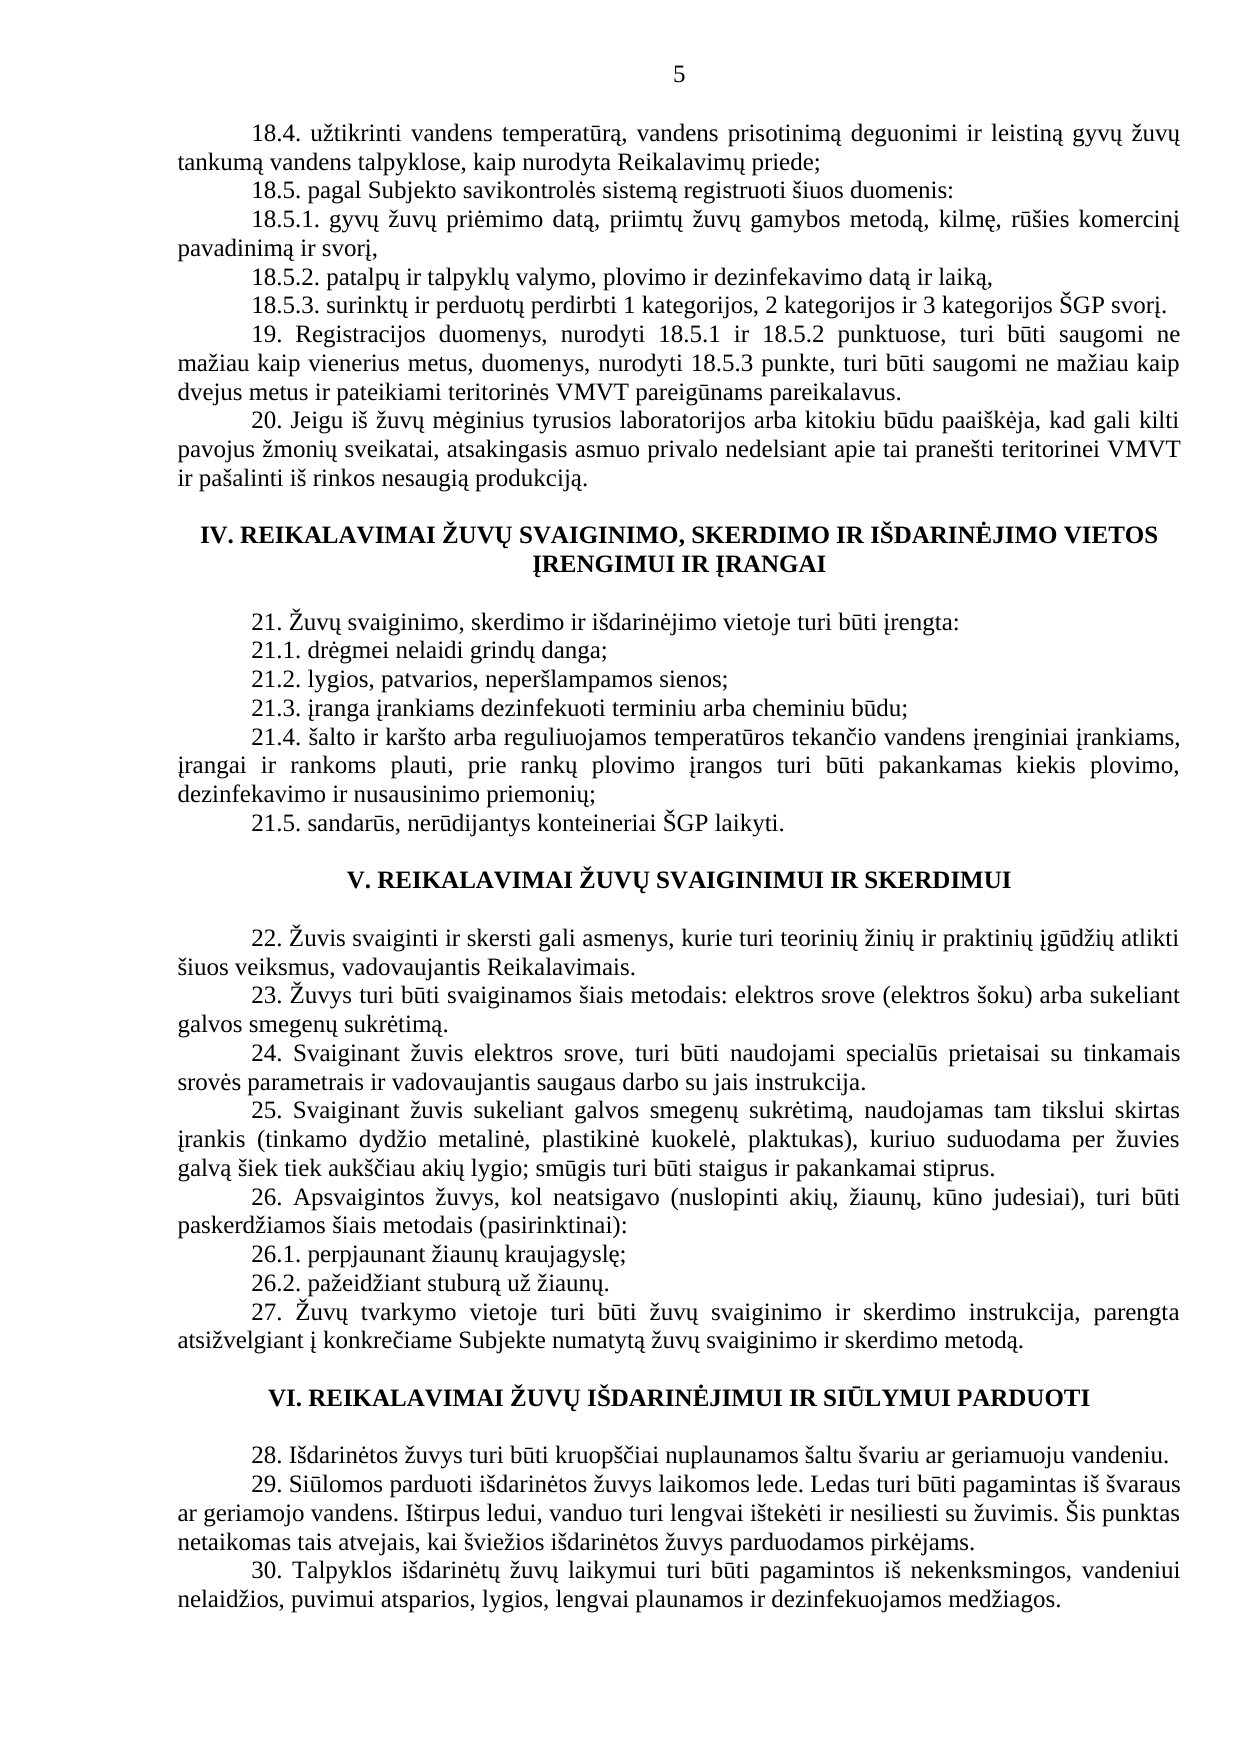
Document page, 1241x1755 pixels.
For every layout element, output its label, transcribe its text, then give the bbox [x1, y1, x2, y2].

text 20. Jeigu iš žuvų mėginius tyrusios laboratorijos arba kitokiu būdu paaiškėja, kad gali kilti pavojus žmonių sveikatai, atsakingasis asmuo privalo nedelsiant apie tai pranešti teritorinei VMVT ir pašalinti iš rinkos nesaugią produkciją. [177, 406, 1181, 492]
text 22. Žuvis svaiginti ir skersti gali asmenys, kurie turi teorinių žinių ir praktinių įgūdžių atlikti šiuos veiksmus, vadovaujantis Reikalavimais. [177, 923, 1181, 981]
text 21.5. sandarūs, nerūdijantys konteineriai ŠGP laikyti. [177, 808, 1181, 837]
text 21.2. lygios, patvarios, neperšlampamos sienos; [177, 664, 1181, 693]
text 23. Žuvys turi būti svaiginamos šiais metodais: elektros srove (elektros šoku) arba sukeliant galvos smegenų sukrėtimą. [177, 981, 1181, 1038]
text VI. REIKALAVIMAI ŽUVŲ IŠDARINĖJIMUI IR SIŪLYMUI PARDUOTI [177, 1383, 1181, 1412]
text 24. Svaiginant žuvis elektros srove, turi būti naudojami specialūs prietaisai su tinkamais srovės parametrais ir vadovaujantis saugaus darbo su jais instrukcija. [177, 1038, 1181, 1096]
text 18.5. pagal Subjekto savikontrolės sistemą registruoti šiuos duomenis: [177, 176, 1181, 204]
text 19. Registracijos duomenys, nurodyti 18.5.1 ir 18.5.2 punktuose, turi būti saugomi ne mažiau kaip vienerius metus, duomenys, nurodyti 18.5.3 punkte, turi būti saugomi ne mažiau kaip dvejus metus ir pateikiami teritorinės VMVT pareigūnams pareikalavus. [177, 319, 1181, 406]
text 26. Apsvaigintos žuvys, kol neatsigavo (nuslopinti akių, žiaunų, kūno judesiai), turi būti paskerdžiamos šiais metodais (pasirinktinai): [177, 1182, 1181, 1239]
text 21.4. šalto ir karšto arba reguliuojamos temperatūros tekančio vandens įrenginiai įrankiams, įrangai ir rankoms plauti, prie rankų plovimo įrangos turi būti pakankamas kiekis plovimo, dezinfekavimo ir nusausinimo priemonių; [177, 722, 1181, 808]
text 26.1. perpjaunant žiaunų kraujagyslę; [177, 1239, 1181, 1268]
text 26.2. pažeidžiant stuburą už žiaunų. [177, 1268, 1181, 1297]
text 18.5.2. patalpų ir talpyklų valymo, plovimo ir dezinfekavimo datą ir laiką, [177, 262, 1181, 291]
text 27. Žuvų tvarkymo vietoje turi būti žuvų svaiginimo ir skerdimo instrukcija, parengta atsižvelgiant į konkrečiame Subjekte numatytą žuvų svaiginimo ir skerdimo metodą. [177, 1297, 1181, 1354]
text V. REIKALAVIMAI ŽUVŲ SVAIGINIMUI IR SKERDIMUI [177, 866, 1181, 894]
text 21.1. drėgmei nelaidi grindų danga; [177, 636, 1181, 664]
text 18.5.3. surinktų ir perduotų perdirbti 1 kategorijos, 2 kategorijos ir 3 kategorijos ŠGP svorį. [177, 291, 1181, 319]
text 29. Siūlomos parduoti išdarinėtos žuvys laikomos lede. Ledas turi būti pagamintas iš švaraus ar geriamojo vandens. Ištirpus ledui, vanduo turi lengvai ištekėti ir nesiliesti su žuvimis. Šis punktas netaikomas tais atvejais, kai šviežios išdarinėtos žuvys parduodamos pirkėjams. [177, 1469, 1181, 1556]
text 18.5.1. gyvų žuvų priėmimo datą, priimtų žuvų gamybos metodą, kilmę, rūšies komercinį pavadinimą ir svorį, [177, 204, 1181, 262]
text IV. REIKALAVIMAI ŽUVŲ SVAIGINIMO, SKERDIMO IR IŠDARINĖJIMO VIETOS ĮRENGIMUI IR ĮRANGAI [177, 521, 1181, 578]
text 28. Išdarinėtos žuvys turi būti kruopščiai nuplaunamos šaltu švariu ar geriamuoju vandeniu. [177, 1441, 1181, 1469]
text 30. Talpyklos išdarinėtų žuvų laikymui turi būti pagamintos iš nekenksmingos, vandeniui nelaidžios, puvimui atsparios, lygios, lengvai plaunamos ir dezinfekuojamos medžiagos. [177, 1556, 1181, 1613]
text 18.4. užtikrinti vandens temperatūrą, vandens prisotinimą deguonimi ir leistiną gyvų žuvų tankumą vandens talpyklose, kaip nurodyta Reikalavimų priede; [177, 118, 1181, 176]
text 25. Svaiginant žuvis sukeliant galvos smegenų sukrėtimą, naudojamas tam tikslui skirtas įrankis (tinkamo dydžio metalinė, plastikinė kuokelė, plaktukas), kuriuo suduodama per žuvies galvą šiek tiek aukščiau akių lygio; smūgis turi būti staigus ir pakankamai stiprus. [177, 1096, 1181, 1182]
text 21. Žuvų svaiginimo, skerdimo ir išdarinėjimo vietoje turi būti įrengta: [177, 607, 1181, 636]
text 21.3. įranga įrankiams dezinfekuoti terminiu arba cheminiu būdu; [177, 693, 1181, 722]
